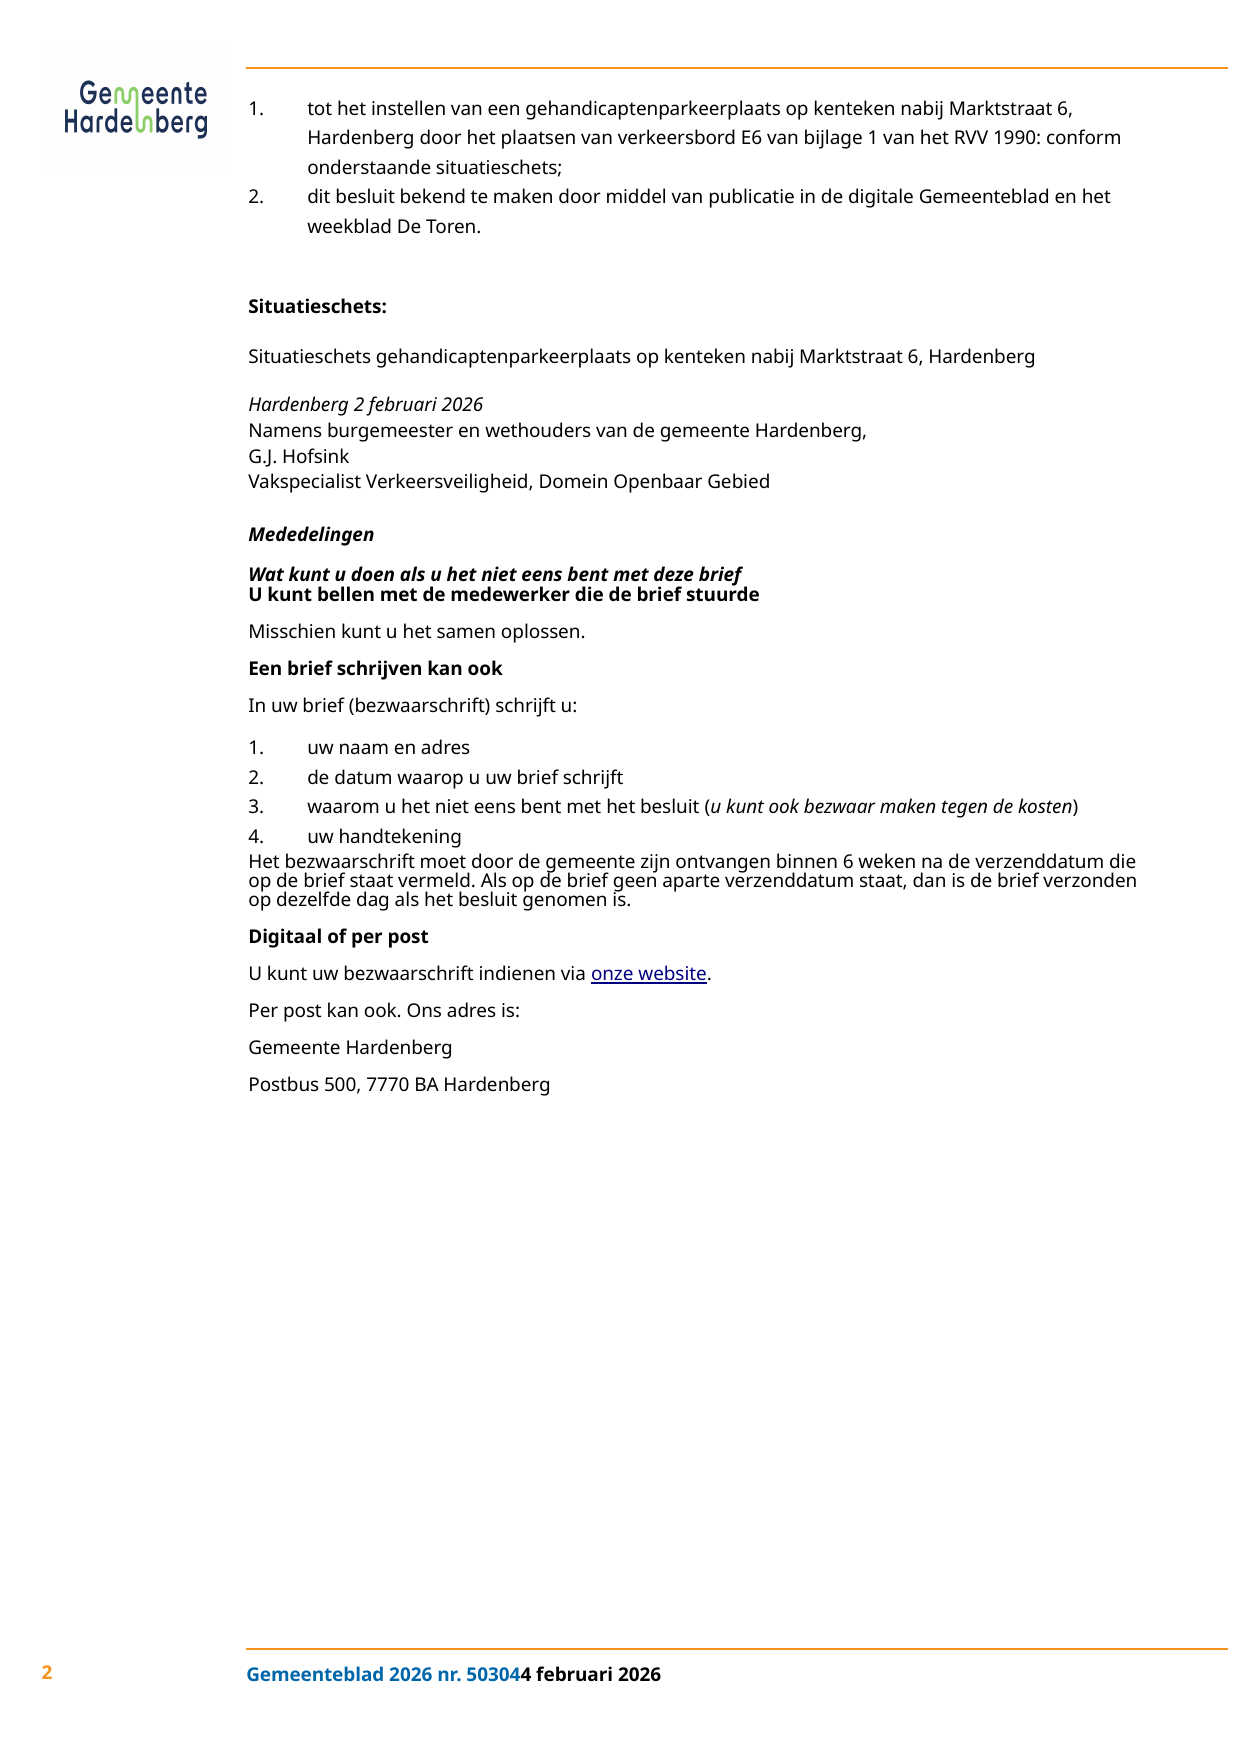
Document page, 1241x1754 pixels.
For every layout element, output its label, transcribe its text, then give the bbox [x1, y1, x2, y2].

text Mededelingen [248, 521, 1152, 547]
list waarom u het niet eens bent met het besluit (u kunt ook bezwaar maken tegen de kosten) [248, 793, 1152, 819]
text Gemeente Hardenberg [248, 1039, 1152, 1058]
text Namens burgemeester en wethouders van de gemeente Hardenberg, [248, 417, 1152, 443]
text Per post kan ook. Ons adres is: [248, 1002, 1152, 1021]
text In uw brief (bezwaarschrift) schrijft u: [248, 697, 1152, 717]
text Misschien kunt u het samen oplossen. [248, 623, 1152, 643]
text Het bezwaarschrift moet door de gemeente zijn ontvangen binnen 6 weken na de verzenddatum die op de brief staat vermeld. Als op de brief geen aparte verzenddatum staat, dan is de brief verzonden op dezelfde dag als het besluit genomen is. [248, 853, 1152, 911]
list de datum waarop u uw brief schrijft [248, 764, 1152, 790]
text Hardenberg 2 februari 2026 [248, 391, 1152, 417]
text U kunt uw bezwaarschrift indienen via onze website. [248, 965, 1152, 984]
list tot het instellen van een gehandicaptenparkeerplaats op kenteken nabij Marktstraat 6, Hardenberg door het plaatsen van verkeersbord E6 van bijlage 1 van het RVV 1990: conform onderstaande situatieschets; [248, 95, 1152, 180]
text Een brief schrijven kan ook [248, 660, 1152, 680]
text U kunt bellen met de medewerker die de brief stuurde [248, 586, 1152, 606]
text G.J. Hofsink [248, 443, 1152, 468]
text Wat kunt u doen als u het niet eens bent met deze brief [248, 561, 1152, 586]
text Digitaal of per post [248, 928, 1152, 947]
text Vakspecialist Verkeersveiligheid, Domein Openbaar Gebied [248, 468, 1152, 494]
text Postbus 500, 7770 BA Hardenberg [248, 1076, 1152, 1095]
list uw naam en adres [248, 734, 1152, 760]
picture [41, 47, 231, 172]
text Situatieschets gehandicaptenparkeerplaats op kenteken nabij Marktstraat 6, Hardenberg [248, 343, 1152, 369]
text Situatieschets: [248, 293, 1152, 319]
list uw handtekening [248, 823, 1152, 849]
list dit besluit bekend te maken door middel van publicatie in de digitale Gemeenteblad en het weekblad De Toren. [248, 183, 1152, 239]
